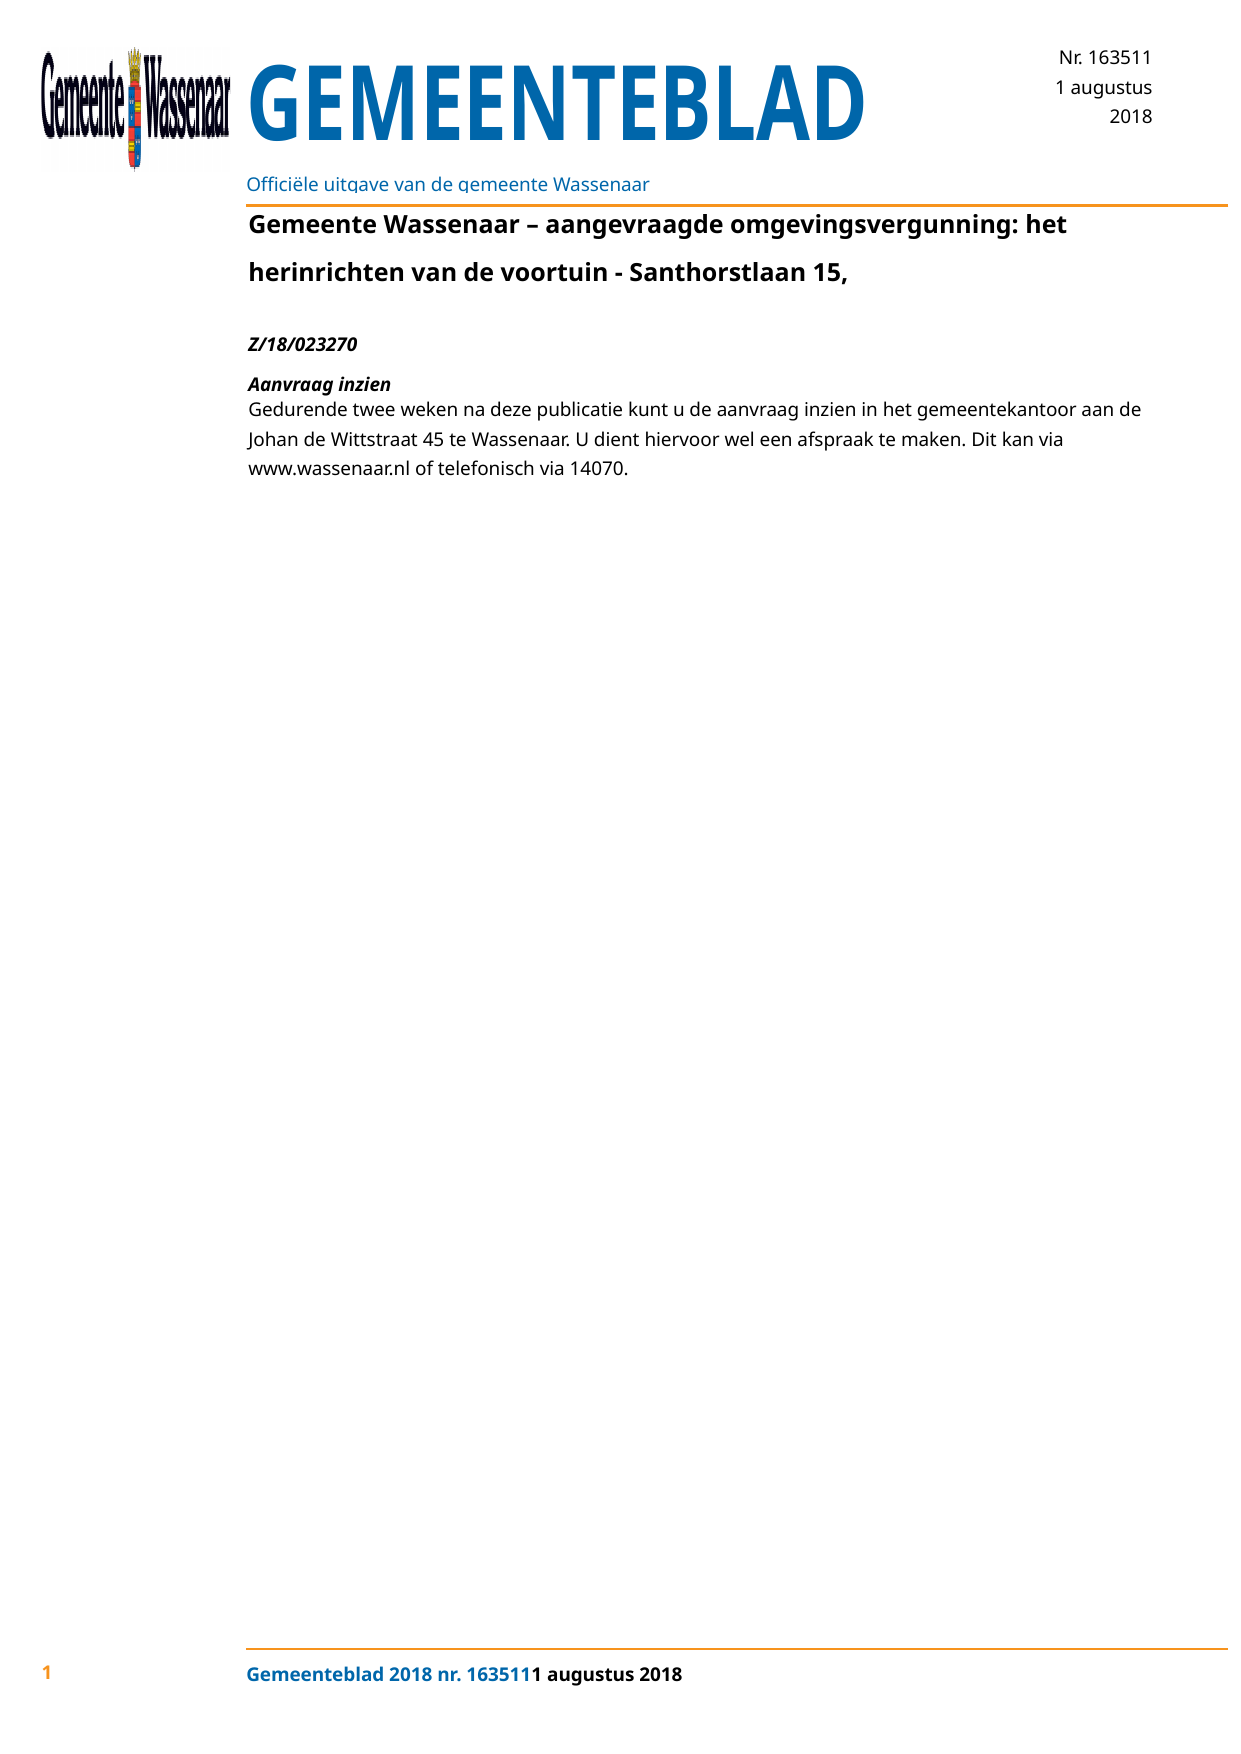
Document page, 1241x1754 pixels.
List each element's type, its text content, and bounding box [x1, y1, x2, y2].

text Gedurende twee weken na deze publicatie kunt u de aanvraag inzien in het gemeentekantoor aan de Johan de Wittstraat 45 te Wassenaar. U dient hiervoor wel een afspraak te maken. Dit kan via www.wassenaar.nl of telefonisch via 14070. [248, 396, 1152, 481]
text Aanvraag inzien [248, 371, 1152, 396]
picture [41, 47, 231, 172]
text Gemeente Wassenaar – aangevraagde omgevingsvergunning: het herinrichten van de voortuin - Santhorstlaan 15, [248, 207, 1152, 288]
text Z/18/023270 [248, 331, 1152, 357]
